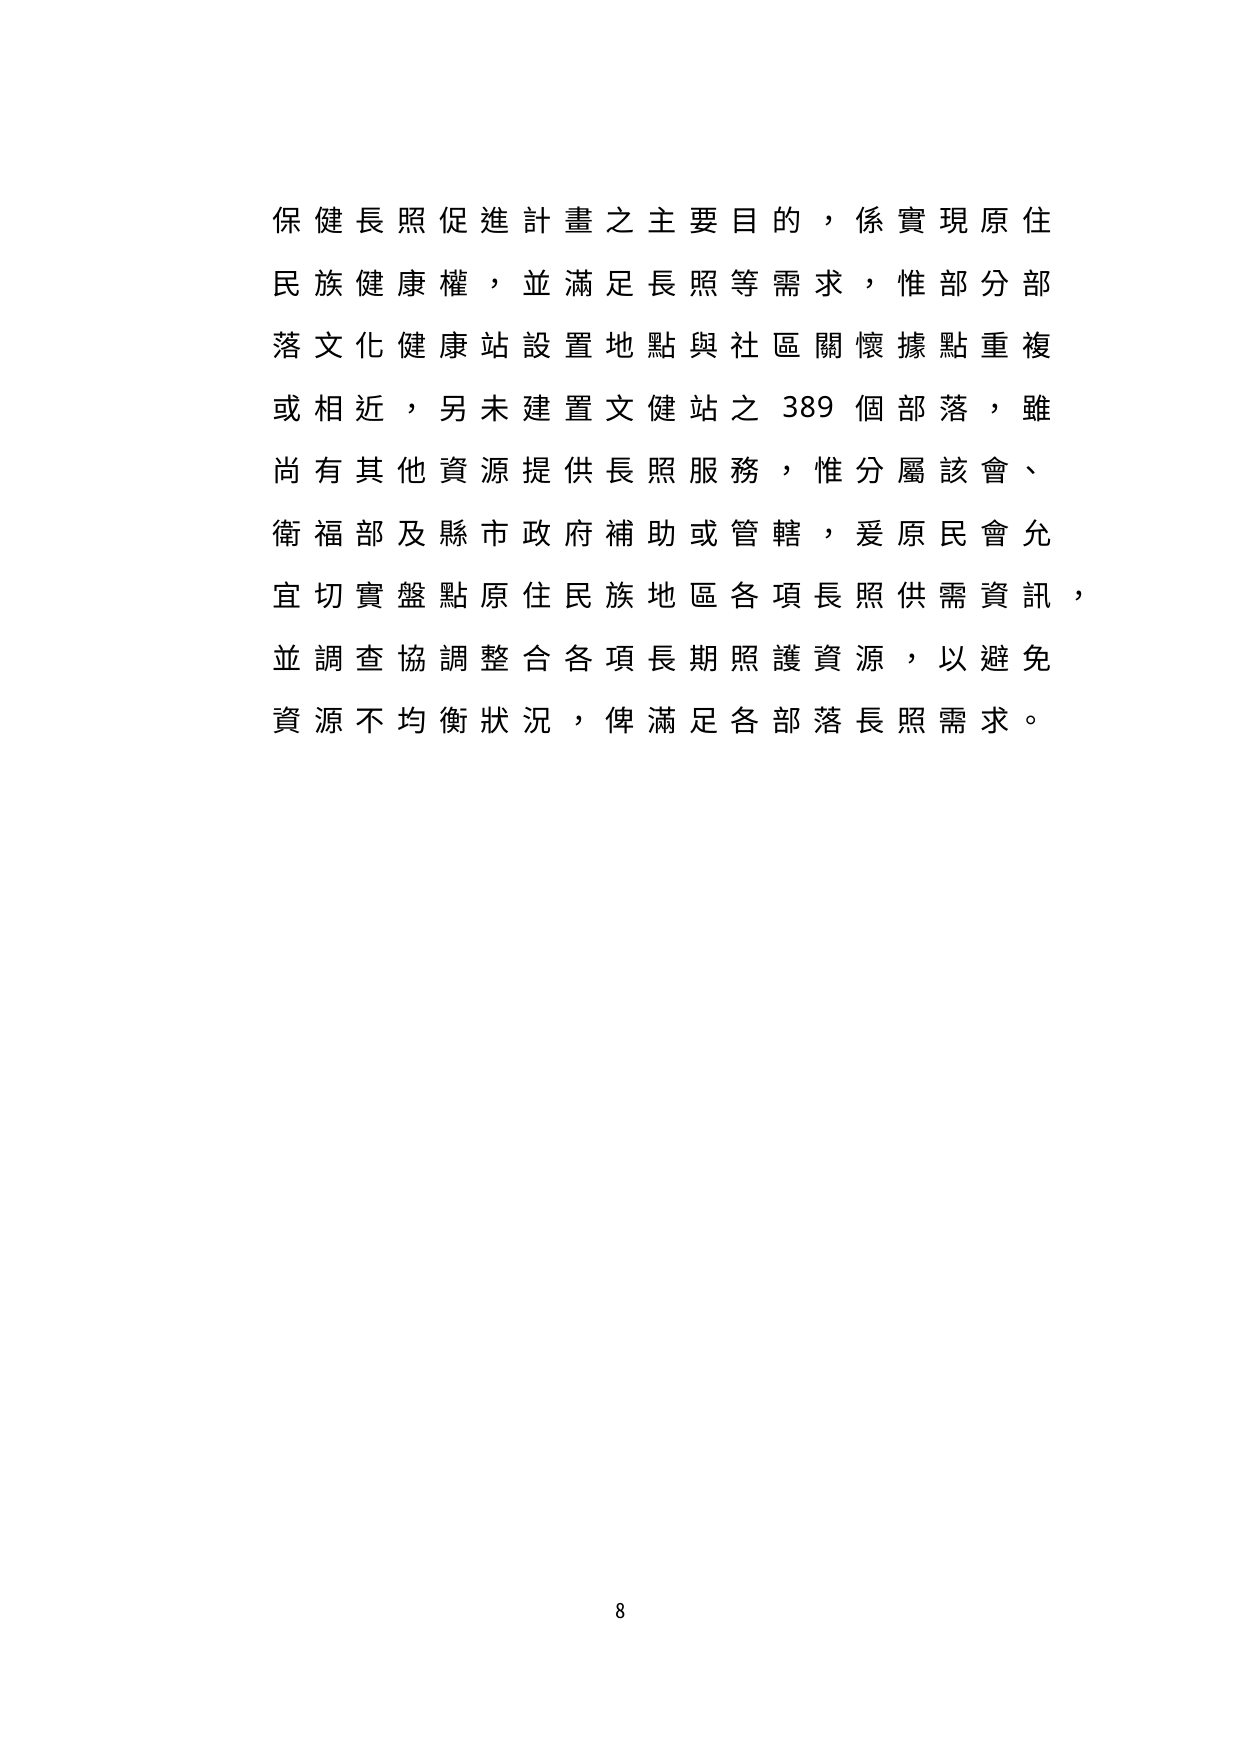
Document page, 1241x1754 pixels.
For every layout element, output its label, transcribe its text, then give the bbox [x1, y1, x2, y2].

text 綜上，原民會辦理原住民族地區各項衛生保健長照促進計畫之主要目的，係實現原住民族健康權，並滿足長照等需求，惟部分部落文化健康站設置地點與社區關懷據點重複或相近，另未建置文健站之389個部落，雖尚有其他資源提供長照服務，惟分屬該會、衛福部及縣市政府補助或管轄，爰原民會允宜切實盤點原住民族地區各項長照供需資訊，並調查協調整合各項長期照護資源，以避免資源不均衡狀況，俾滿足各部落長照需求。 [242, 177, 1058, 740]
